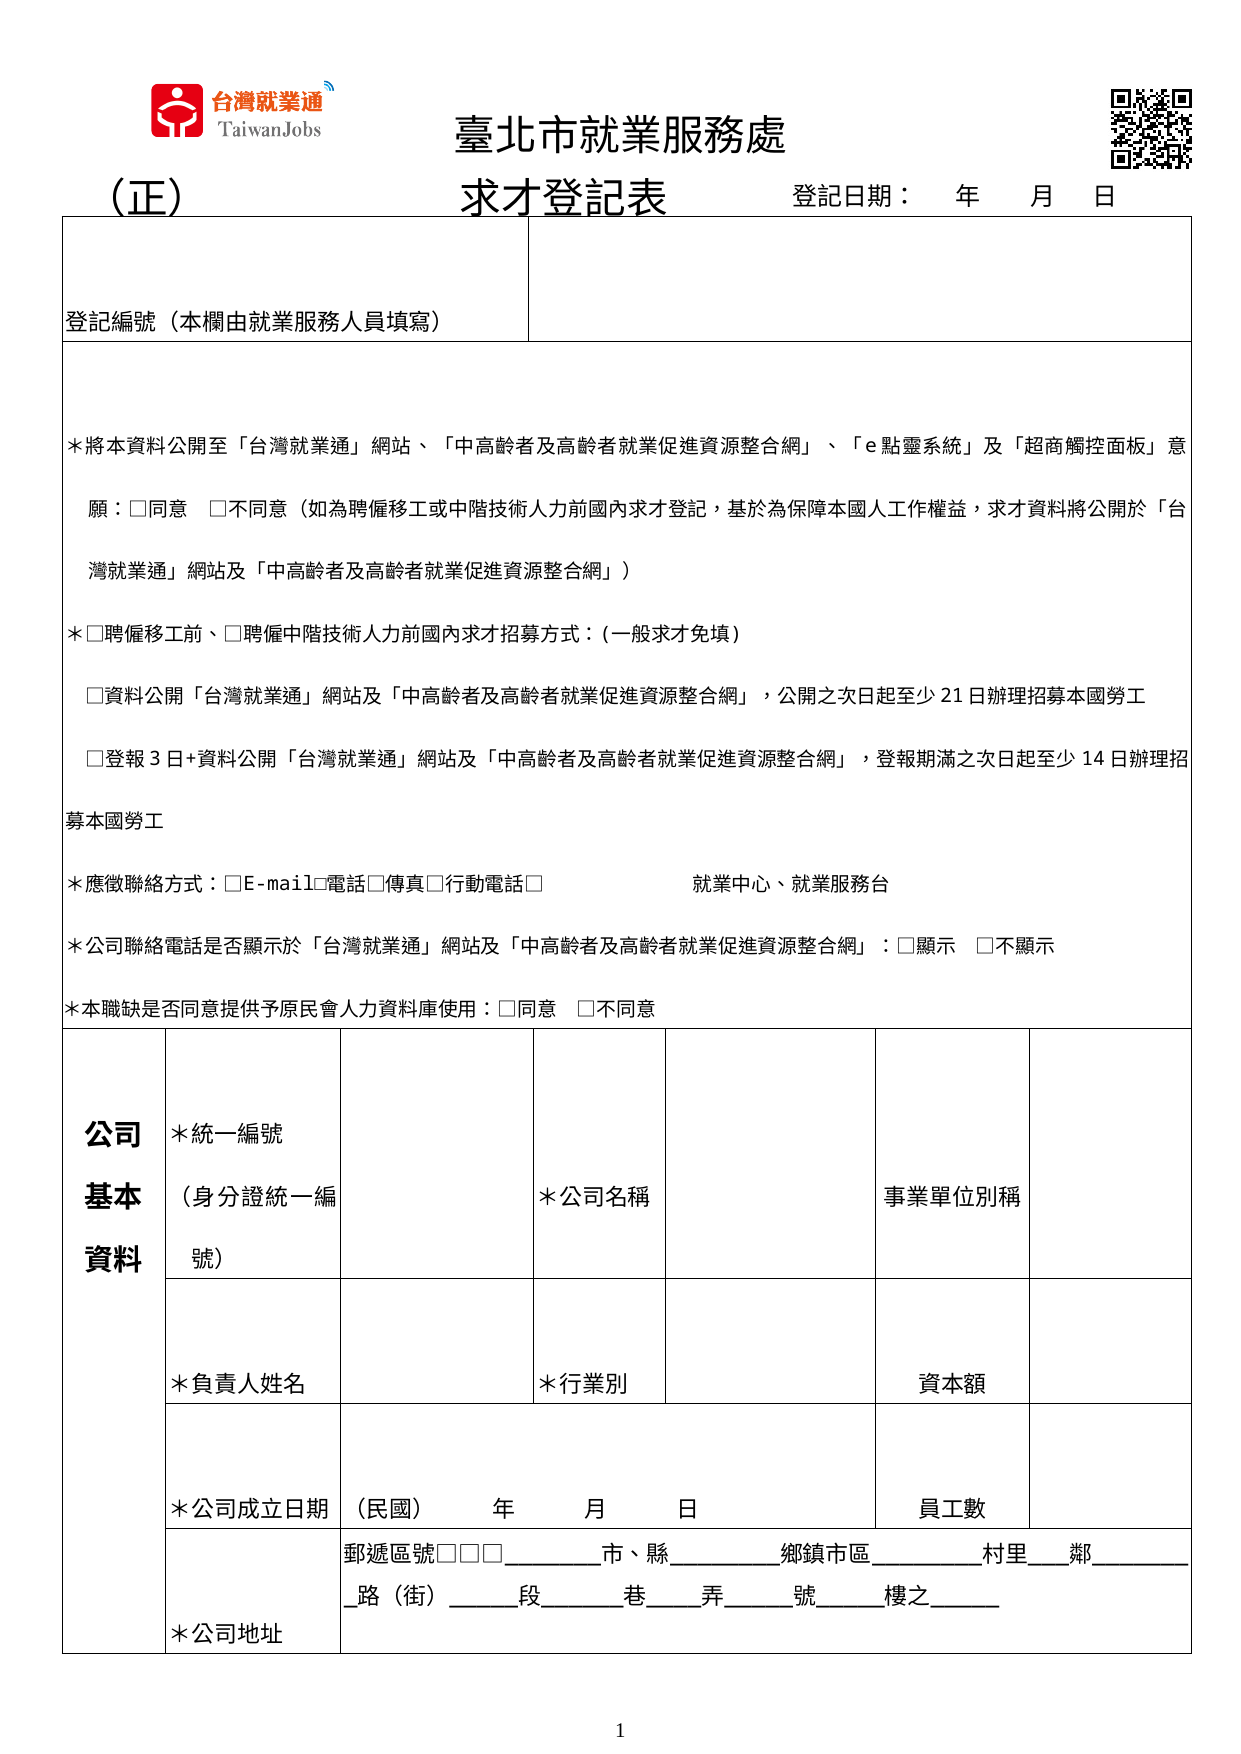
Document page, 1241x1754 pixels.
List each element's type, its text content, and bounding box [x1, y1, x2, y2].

table_cell 郵遞區號□□□_______市、縣________鄉鎮市區________村里___鄰________路（街）_____段______巷____弄_____號_____樓之_____ [341, 1529, 1191, 1653]
table_cell 員工數 [876, 1404, 1029, 1528]
text 臺北市就業服務處 [59, 91, 1107, 153]
table_cell [666, 1279, 875, 1403]
table_cell 事業單位別稱 [876, 1029, 1029, 1278]
table_cell ＊負責人姓名 [166, 1279, 340, 1403]
table_cell 公司基本資料 [63, 1029, 165, 1653]
table_cell [341, 1029, 533, 1278]
table_cell （民國） 年 月 日 [341, 1404, 875, 1528]
table_cell ＊統一編號 （身分證統一編號） [166, 1029, 340, 1278]
table_header 登記編號（本欄由就業服務人員填寫） [63, 217, 528, 341]
table_cell [1030, 1279, 1191, 1403]
table_cell [1030, 1029, 1191, 1278]
table_cell ＊公司名稱 [534, 1029, 665, 1278]
table_cell [341, 1279, 533, 1403]
table_cell [1030, 1404, 1191, 1528]
table_cell ＊將本資料公開至「台灣就業通」網站、「中高齡者及高齡者就業促進資源整合網」、「e點靈系統」及「超商觸控面板」意願：□同意 □不同意（如為聘僱移工或中階技術人力前國內求才登記，基於為保障本國人工作權益，求才資料將公開於「台灣就業通」網站及「中高齡者及高齡者就業促進資源整合網」） ＊□聘僱移工前、□聘僱中階技術人力前國內求才招募方式：(一般求才免填) □資料公開「台灣就業通」網站及「中高齡者及高齡者就業促進資源整合網」，公開之次日起至少21日辦理招募本國勞工 □登報3日+資料公開「台灣就業通」網站及「中高齡者及高齡者就業促進資源整合網」，登報期滿之次日起至少14日辦理招募本國勞工 ＊應徵聯絡方式：□E-mail□電話□傳真□行動電話□ 就業中心、就業服務台 ＊公司聯絡電話是否顯示於「台灣就業通」網站及「中高齡者及高齡者就業促進資源整合網」：□顯示 □不顯示 ＊本職缺是否同意提供予原民會人力資料庫使用：□同意 □不同意 [63, 342, 1191, 1028]
table_cell 資本額 [876, 1279, 1029, 1403]
table_header [529, 217, 1191, 341]
table_cell ＊行業別 [534, 1279, 665, 1403]
table_cell [666, 1029, 875, 1278]
text （正） 求才登記表 登記日期： 年 月 日 [59, 153, 1181, 216]
table_cell ＊公司地址 [166, 1529, 340, 1653]
table_cell ＊公司成立日期 [166, 1404, 340, 1528]
